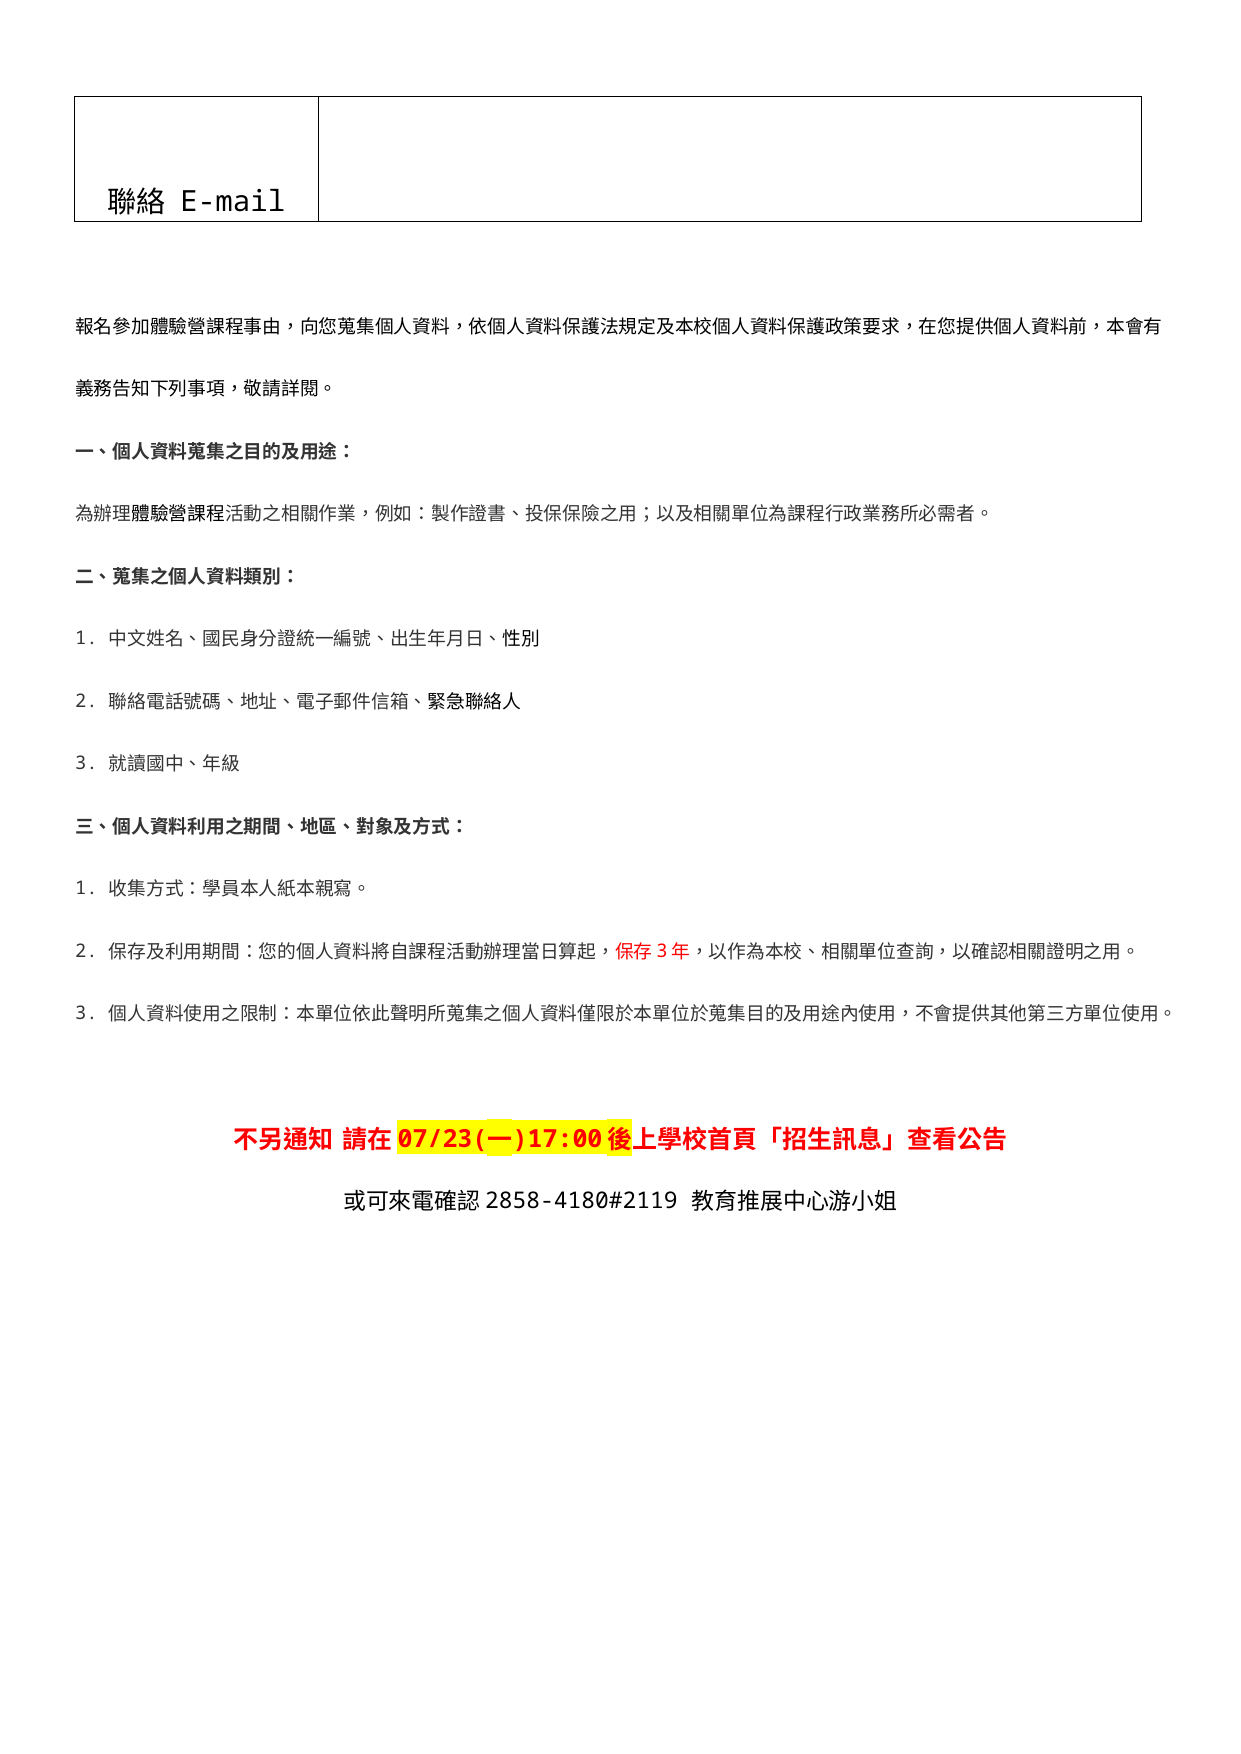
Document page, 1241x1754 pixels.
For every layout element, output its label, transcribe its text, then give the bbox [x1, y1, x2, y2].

text 報名參加體驗營課程事由，向您蒐集個人資料，依個人資料保護法規定及本校個人資料保護政策要求，在您提供個人資料前，本會有義務告知下列事項，敬請詳閱。 一、個人資料蒐集之目的及用途： 為辦理體驗營課程活動之相關作業，例如：製作證書、投保保險之用；以及相關單位為課程行政業務所必需者。 二、蒐集之個人資料類別： 1. 中文姓名、國民身分證統一編號、出生年月日、性別 2. 聯絡電話號碼、地址、電子郵件信箱、緊急聯絡人 3. 就讀國中、年級 三、個人資料利用之期間、地區、對象及方式： 1. 收集方式：學員本人紙本親寫。 2. 保存及利用期間：您的個人資料將自課程活動辦理當日算起，保存3年，以作為本校、相關單位查詢，以確認相關證明之用。 3. 個人資料使用之限制：本單位依此聲明所蒐集之個人資料僅限於本單位於蒐集目的及用途內使用，不會提供其他第三方單位使用。 [75, 283, 1165, 1033]
text 或可來電確認2858-4180#2119 教育推展中心游小姐 [75, 1158, 1165, 1221]
table_cell [319, 97, 1141, 221]
text 不另通知 請在07/23(一)17:00後上學校首頁「招生訊息」查看公告 [75, 1096, 1165, 1158]
table_cell 聯絡 E-mail [75, 97, 318, 221]
